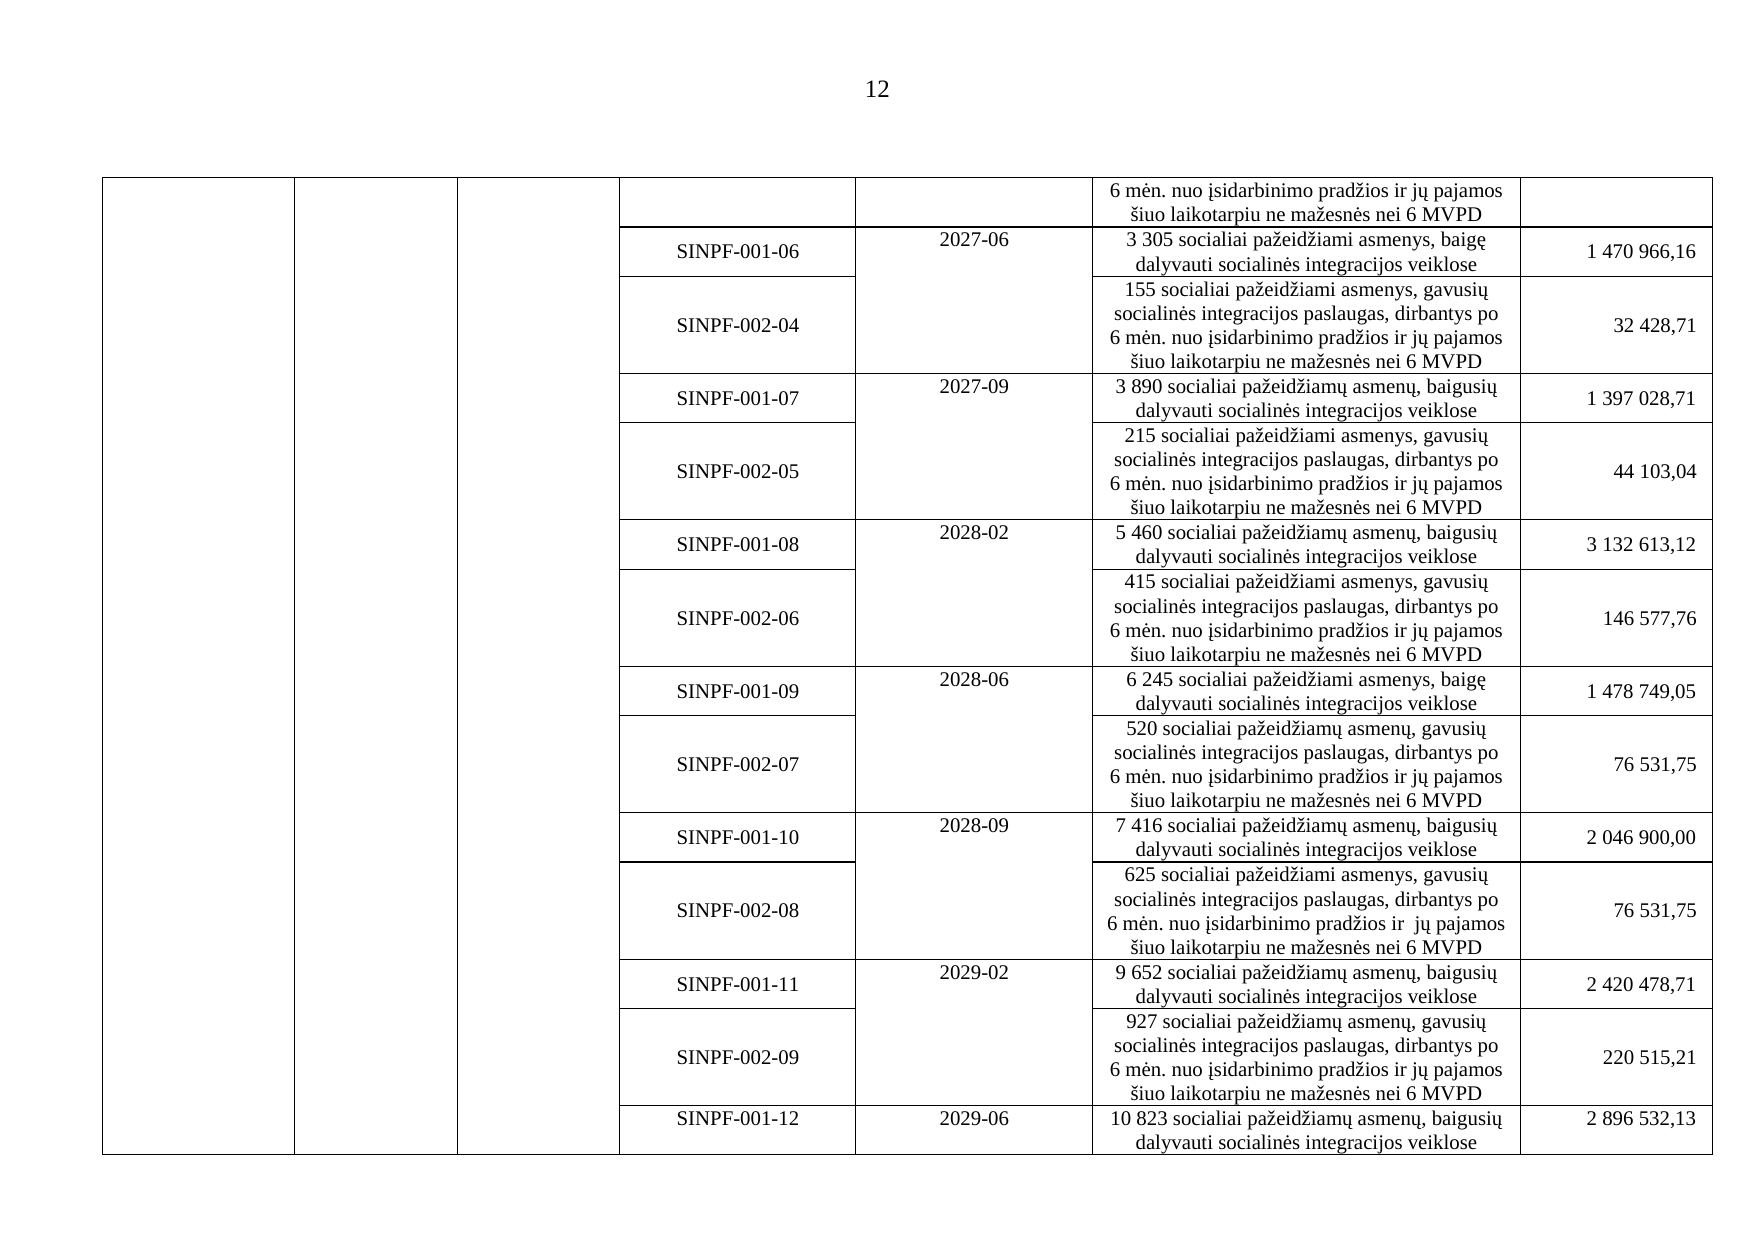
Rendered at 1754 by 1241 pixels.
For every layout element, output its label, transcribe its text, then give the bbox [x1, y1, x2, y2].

table_cell 3 890 socialiai pažeidžiamų asmenų, baigusių dalyvauti socialinės integracijos veiklose [1093, 374, 1520, 422]
table_cell 6 mėn. nuo įsidarbinimo pradžios ir jų pajamos šiuo laikotarpiu ne mažesnės nei 6 MVPD [1093, 178, 1520, 226]
table_cell 927 socialiai pažeidžiamų asmenų, gavusių socialinės integracijos paslaugas, dirbantys po 6 mėn. nuo įsidarbinimo pradžios ir jų pajamos šiuo laikotarpiu ne mažesnės nei 6 MVPD [1093, 1009, 1520, 1105]
table_cell 625 socialiai pažeidžiami asmenys, gavusių socialinės integracijos paslaugas, dirbantys po 6 mėn. nuo įsidarbinimo pradžios ir jų pajamos šiuo laikotarpiu ne mažesnės nei 6 MVPD [1093, 863, 1520, 959]
table_cell 1 470 966,16 [1521, 228, 1712, 276]
table_cell SINPF-001-11 [620, 960, 855, 1008]
table_cell 220 515,21 [1521, 1009, 1712, 1105]
table_cell 44 103,04 [1521, 423, 1712, 519]
table_cell 155 socialiai pažeidžiami asmenys, gavusių socialinės integracijos paslaugas, dirbantys po 6 mėn. nuo įsidarbinimo pradžios ir jų pajamos šiuo laikotarpiu ne mažesnės nei 6 MVPD [1093, 277, 1520, 373]
table_cell 1 478 749,05 [1521, 667, 1712, 715]
table_cell SINPF-002-04 [620, 277, 855, 373]
table_cell 10 823 socialiai pažeidžiamų asmenų, baigusių dalyvauti socialinės integracijos veiklose [1093, 1106, 1520, 1154]
table_cell SINPF-001-07 [620, 374, 855, 422]
table_cell 2027-06 [856, 228, 1092, 373]
table_cell 2 896 532,13 [1521, 1106, 1712, 1154]
table_cell [856, 178, 1092, 226]
table_cell SINPF-001-10 [620, 813, 855, 861]
table_cell 76 531,75 [1521, 716, 1712, 812]
table_cell SINPF-002-09 [620, 1009, 855, 1105]
table_cell 5 460 socialiai pažeidžiamų asmenų, baigusių dalyvauti socialinės integracijos veiklose [1093, 520, 1520, 568]
table_cell 1 397 028,71 [1521, 374, 1712, 422]
table_cell 415 socialiai pažeidžiami asmenys, gavusių socialinės integracijos paslaugas, dirbantys po 6 mėn. nuo įsidarbinimo pradžios ir jų pajamos šiuo laikotarpiu ne mažesnės nei 6 MVPD [1093, 570, 1520, 666]
table_cell SINPF-001-08 [620, 520, 855, 568]
table_cell 3 305 socialiai pažeidžiami asmenys, baigę dalyvauti socialinės integracijos veiklose [1093, 228, 1520, 276]
table_cell SINPF-002-07 [620, 716, 855, 812]
table_cell [103, 178, 294, 1154]
table_cell 2028-09 [856, 813, 1092, 959]
table_cell 6 245 socialiai pažeidžiami asmenys, baigę dalyvauti socialinės integracijos veiklose [1093, 667, 1520, 715]
table_cell SINPF-001-06 [620, 228, 855, 276]
table_cell 2028-06 [856, 667, 1092, 812]
table_cell SINPF-002-06 [620, 570, 855, 666]
table_cell 2 046 900,00 [1521, 813, 1712, 861]
table_cell [458, 178, 619, 1154]
table_cell 3 132 613,12 [1521, 520, 1712, 568]
table_cell 9 652 socialiai pažeidžiamų asmenų, baigusių dalyvauti socialinės integracijos veiklose [1093, 960, 1520, 1008]
table_cell SINPF-001-09 [620, 667, 855, 715]
table_cell [620, 178, 855, 226]
table_cell 2029-06 [856, 1106, 1092, 1154]
table_cell [295, 178, 457, 1154]
table_cell 2 420 478,71 [1521, 960, 1712, 1008]
table_cell 2029-02 [856, 960, 1092, 1105]
table_cell 2028-02 [856, 520, 1092, 666]
table_cell 76 531,75 [1521, 863, 1712, 959]
table_cell [1521, 178, 1712, 226]
table_cell SINPF-002-08 [620, 863, 855, 959]
table_cell SINPF-002-05 [620, 423, 855, 519]
table_cell 520 socialiai pažeidžiamų asmenų, gavusių socialinės integracijos paslaugas, dirbantys po 6 mėn. nuo įsidarbinimo pradžios ir jų pajamos šiuo laikotarpiu ne mažesnės nei 6 MVPD [1093, 716, 1520, 812]
table_cell 32 428,71 [1521, 277, 1712, 373]
table_cell SINPF-001-12 [620, 1106, 855, 1154]
table_cell 7 416 socialiai pažeidžiamų asmenų, baigusių dalyvauti socialinės integracijos veiklose [1093, 813, 1520, 861]
table_cell 215 socialiai pažeidžiami asmenys, gavusių socialinės integracijos paslaugas, dirbantys po 6 mėn. nuo įsidarbinimo pradžios ir jų pajamos šiuo laikotarpiu ne mažesnės nei 6 MVPD [1093, 423, 1520, 519]
table_cell 146 577,76 [1521, 570, 1712, 666]
table_cell 2027-09 [856, 374, 1092, 519]
